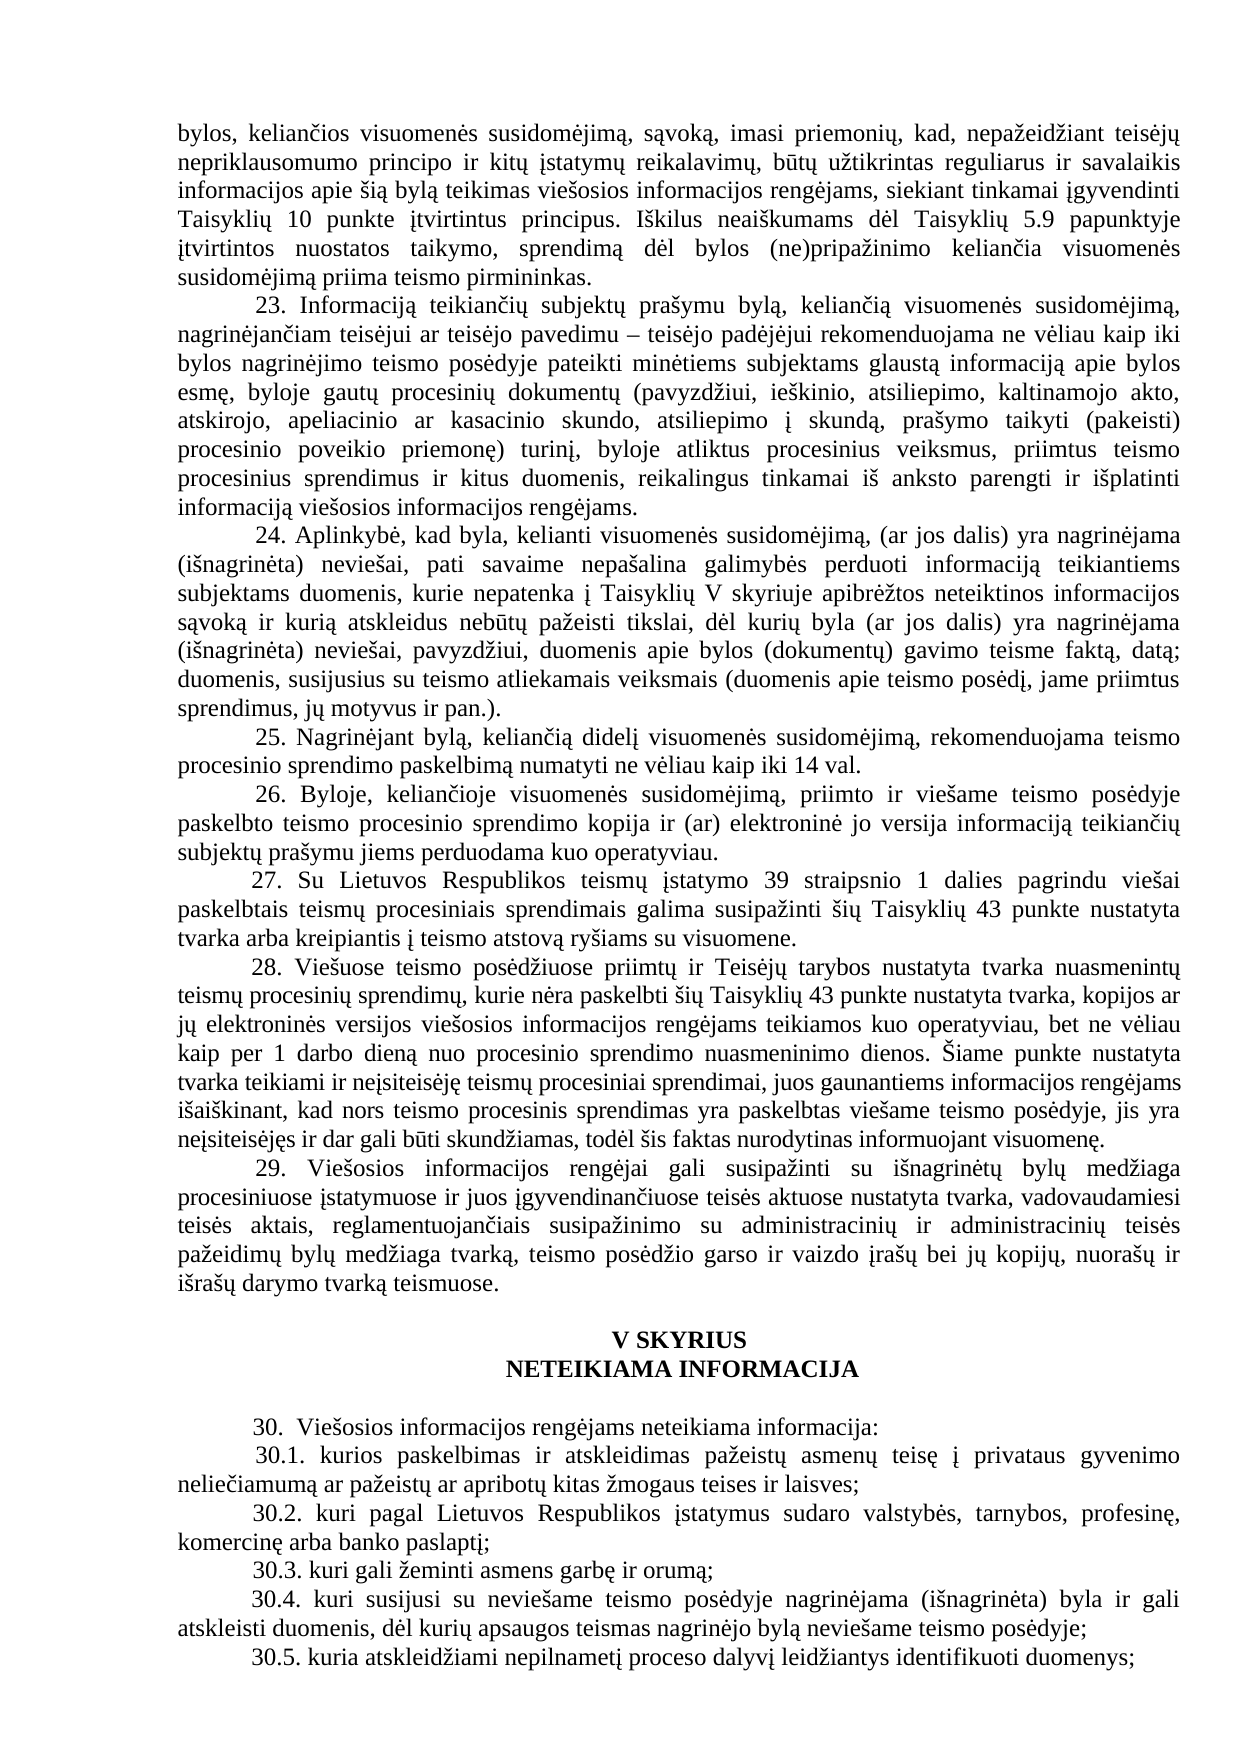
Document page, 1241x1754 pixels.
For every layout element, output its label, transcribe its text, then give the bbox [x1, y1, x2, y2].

text 30.4. kuri susijusi su neviešame teismo posėdyje nagrinėjama (išnagrinėta) byla ir gali atskleisti duomenis, dėl kurių apsaugos teismas nagrinėjo bylą neviešame teismo posėdyje; [177, 1584, 1181, 1642]
text 30.2. kuri pagal Lietuvos Respublikos įstatymus sudaro valstybės, tarnybos, profesinę, komercinę arba banko paslaptį; [177, 1498, 1181, 1556]
text 28. Viešuose teismo posėdžiuose priimtų ir Teisėjų tarybos nustatyta tvarka nuasmenintų teismų procesinių sprendimų, kurie nėra paskelbti šių Taisyklių 43 punkte nustatyta tvarka, kopijos ar jų elektroninės versijos viešosios informacijos rengėjams teikiamos kuo operatyviau, bet ne vėliau kaip per 1 darbo dieną nuo procesinio sprendimo nuasmeninimo dienos. Šiame punkte nustatyta tvarka teikiami ir neįsiteisėję teismų procesiniai sprendimai, juos gaunantiems informacijos rengėjams išaiškinant, kad nors teismo procesinis sprendimas yra paskelbtas viešame teismo posėdyje, jis yra neįsiteisėjęs ir dar gali būti skundžiamas, todėl šis faktas nurodytinas informuojant visuomenę. [177, 952, 1181, 1153]
text 30.5. kuria atskleidžiami nepilnametį proceso dalyvį leidžiantys identifikuoti duomenys; [177, 1642, 1181, 1671]
text 30.3. kuri gali žeminti asmens garbę ir orumą; [177, 1556, 1181, 1584]
text 23. Informaciją teikiančių subjektų prašymu bylą, keliančią visuomenės susidomėjimą, nagrinėjančiam teisėjui ar teisėjo pavedimu – teisėjo padėjėjui rekomenduojama ne vėliau kaip iki bylos nagrinėjimo teismo posėdyje pateikti minėtiems subjektams glaustą informaciją apie bylos esmę, byloje gautų procesinių dokumentų (pavyzdžiui, ieškinio, atsiliepimo, kaltinamojo akto, atskirojo, apeliacinio ar kasacinio skundo, atsiliepimo į skundą, prašymo taikyti (pakeisti) procesinio poveikio priemonę) turinį, byloje atliktus procesinius veiksmus, priimtus teismo procesinius sprendimus ir kitus duomenis, reikalingus tinkamai iš anksto parengti ir išplatinti informaciją viešosios informacijos rengėjams. [177, 291, 1181, 521]
text 26. Byloje, keliančioje visuomenės susidomėjimą, priimto ir viešame teismo posėdyje paskelbto teismo procesinio sprendimo kopija ir (ar) elektroninė jo versija informaciją teikiančių subjektų prašymu jiems perduodama kuo operatyviau. [177, 779, 1181, 866]
text 24. Aplinkybė, kad byla, kelianti visuomenės susidomėjimą, (ar jos dalis) yra nagrinėjama (išnagrinėta) neviešai, pati savaime nepašalina galimybės perduoti informaciją teikiantiems subjektams duomenis, kurie nepatenka į Taisyklių V skyriuje apibrėžtos neteiktinos informacijos sąvoką ir kurią atskleidus nebūtų pažeisti tikslai, dėl kurių byla (ar jos dalis) yra nagrinėjama (išnagrinėta) neviešai, pavyzdžiui, duomenis apie bylos (dokumentų) gavimo teisme faktą, datą; duomenis, susijusius su teismo atliekamais veiksmais (duomenis apie teismo posėdį, jame priimtus sprendimus, jų motyvus ir pan.). [177, 521, 1181, 722]
text 25. Nagrinėjant bylą, keliančią didelį visuomenės susidomėjimą, rekomenduojama teismo procesinio sprendimo paskelbimą numatyti ne vėliau kaip iki 14 val. [177, 722, 1181, 779]
text 27. Su Lietuvos Respublikos teismų įstatymo 39 straipsnio 1 dalies pagrindu viešai paskelbtais teismų procesiniais sprendimais galima susipažinti šių Taisyklių 43 punkte nustatyta tvarka arba kreipiantis į teismo atstovą ryšiams su visuomene. [177, 866, 1181, 952]
text V skyrius [177, 1326, 1181, 1354]
text 30. Viešosios informacijos rengėjams neteikiama informacija: [177, 1412, 1181, 1441]
text 30.1. kurios paskelbimas ir atskleidimas pažeistų asmenų teisę į privataus gyvenimo neliečiamumą ar pažeistų ar apribotų kitas žmogaus teises ir laisves; [177, 1441, 1181, 1498]
text bylos, keliančios visuomenės susidomėjimą, sąvoką, imasi priemonių, kad, nepažeidžiant teisėjų nepriklausomumo principo ir kitų įstatymų reikalavimų, būtų užtikrintas reguliarus ir savalaikis informacijos apie šią bylą teikimas viešosios informacijos rengėjams, siekiant tinkamai įgyvendinti Taisyklių 10 punkte įtvirtintus principus. Iškilus neaiškumams dėl Taisyklių 5.9 papunktyje įtvirtintos nuostatos taikymo, sprendimą dėl bylos (ne)pripažinimo keliančia visuomenės susidomėjimą priima teismo pirmininkas. [177, 118, 1181, 291]
text 29. Viešosios informacijos rengėjai gali susipažinti su išnagrinėtų bylų medžiaga procesiniuose įstatymuose ir juos įgyvendinančiuose teisės aktuose nustatyta tvarka, vadovaudamiesi teisės aktais, reglamentuojančiais susipažinimo su administracinių ir administracinių teisės pažeidimų bylų medžiaga tvarką, teismo posėdžio garso ir vaizdo įrašų bei jų kopijų, nuorašų ir išrašų darymo tvarką teismuose. [177, 1153, 1181, 1297]
text NETEIKIAMA INFORMACIJA [177, 1354, 1181, 1383]
